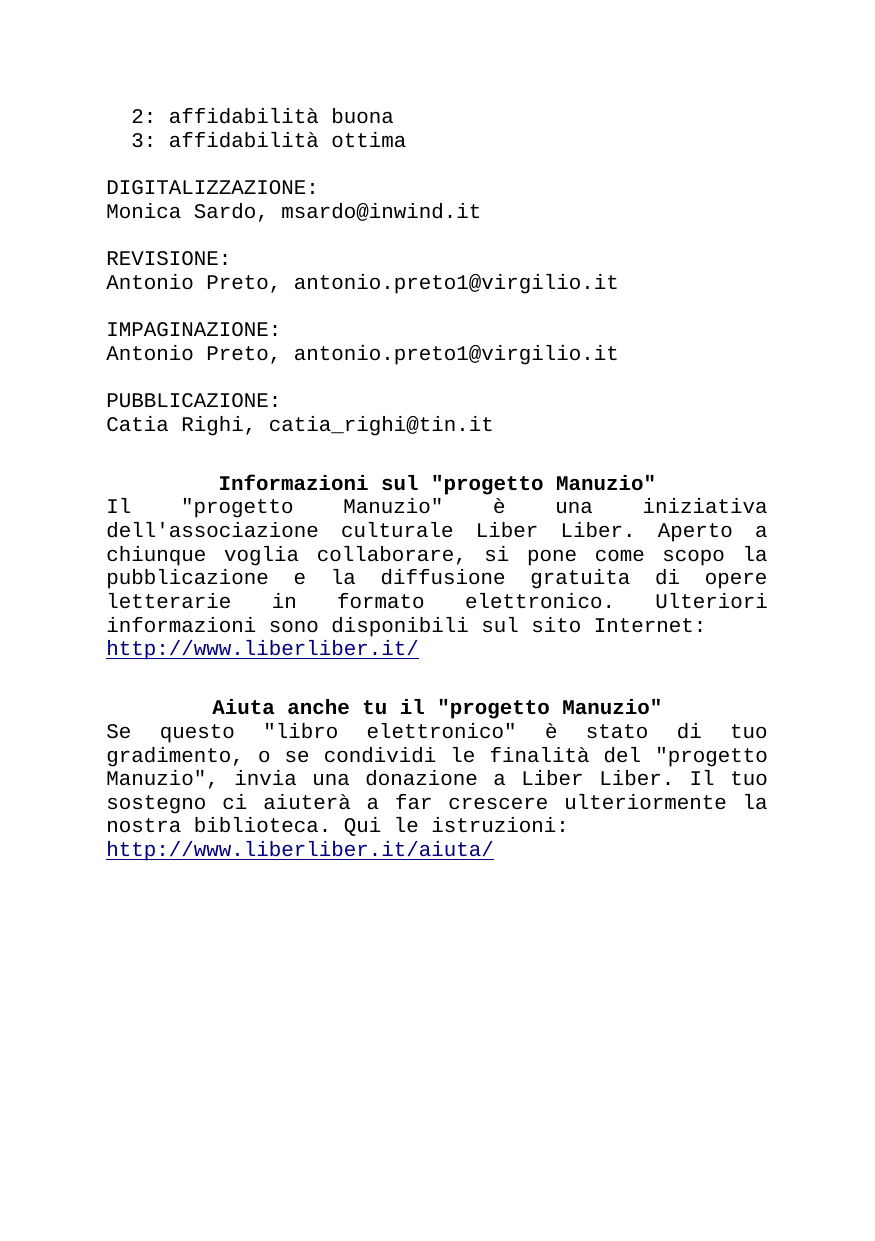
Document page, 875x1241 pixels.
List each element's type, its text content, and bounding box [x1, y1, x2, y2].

text Antonio Preto, antonio.preto1@virgilio.it [106, 272, 768, 295]
text Il "progetto Manuzio" è una iniziativa dell'associazione culturale Liber Liber. Aperto a chiunque voglia collaborare, si pone come scopo la pubblicazione e la diffusione gratuita di opere letterarie in formato elettronico. Ulteriori informazioni sono disponibili sul sito Internet: [106, 496, 768, 638]
text 2: affidabilità buona [106, 106, 768, 130]
text REVISIONE: [106, 248, 768, 272]
text IMPAGINAZIONE: [106, 319, 768, 343]
text Se questo "libro elettronico" è stato di tuo gradimento, o se condividi le finalità del "progetto Manuzio", invia una donazione a Liber Liber. Il tuo sostegno ci aiuterà a far crescere ulteriormente la nostra biblioteca. Qui le istruzioni: [106, 721, 768, 839]
text Monica Sardo, msardo@inwind.it [106, 201, 768, 224]
text http://www.liberliber.it/ [106, 638, 768, 662]
text http://www.liberliber.it/aiuta/ [106, 839, 768, 863]
text Catia Righi, catia_righi@tin.it [106, 414, 768, 437]
text Informazioni sul "progetto Manuzio" [106, 473, 768, 496]
text 3: affidabilità ottima [106, 130, 768, 153]
text PUBBLICAZIONE: [106, 390, 768, 414]
text Aiuta anche tu il "progetto Manuzio" [106, 697, 768, 721]
text Antonio Preto, antonio.preto1@virgilio.it [106, 343, 768, 366]
text DIGITALIZZAZIONE: [106, 177, 768, 201]
